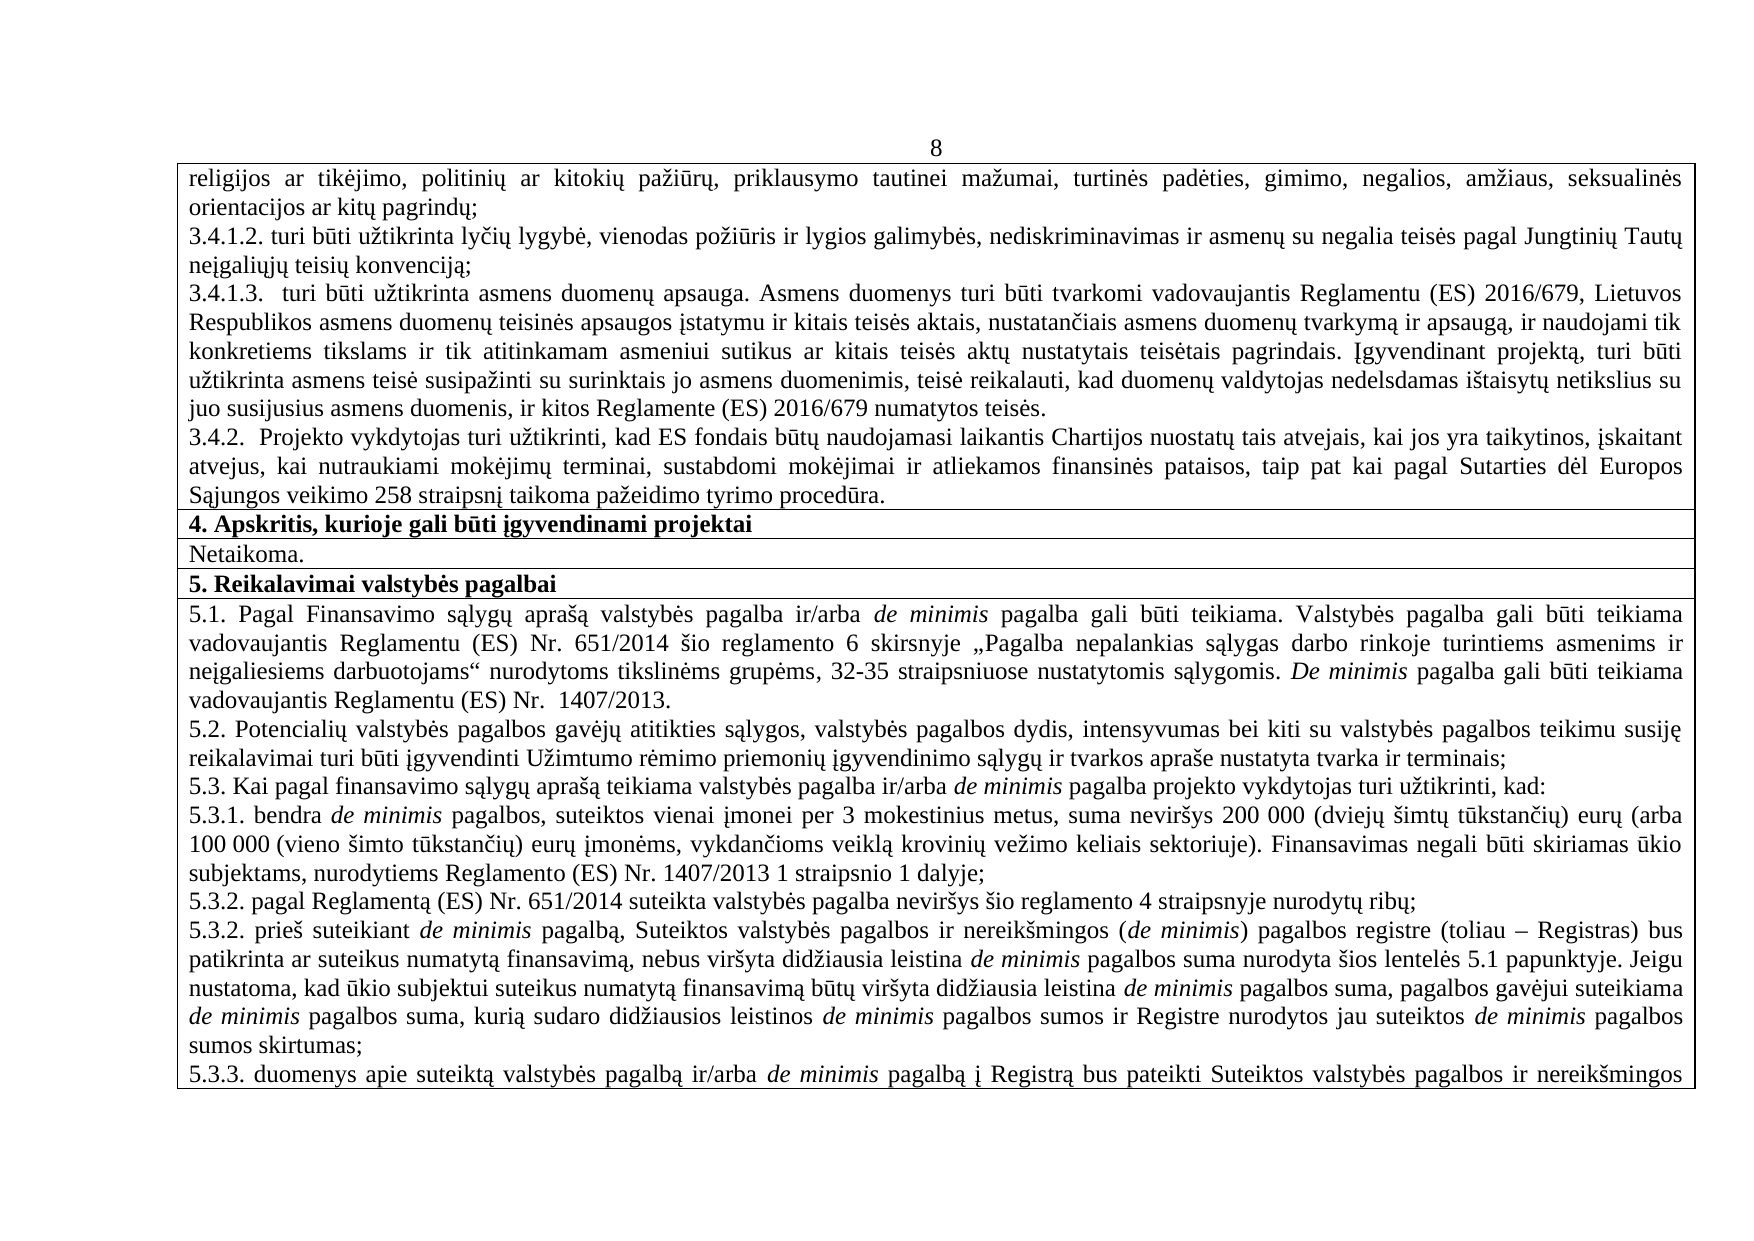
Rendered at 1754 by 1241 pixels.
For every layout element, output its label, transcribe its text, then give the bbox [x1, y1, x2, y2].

table_cell 4. Apskritis, kurioje gali būti įgyvendinami projektai [178, 510, 1694, 538]
table_cell Netaikoma. [178, 539, 1694, 568]
table_cell 5.1. Pagal Finansavimo sąlygų aprašą valstybės pagalba ir/arba de minimis pagalba gali būti teikiama. Valstybės pagalba gali būti teikiama vadovaujantis Reglamentu (ES) Nr. 651/2014 šio reglamento 6 skirsnyje „Pagalba nepalankias sąlygas darbo rinkoje turintiems asmenims ir neįgaliesiems darbuotojams“ nurodytoms tikslinėms grupėms, 32-35 straipsniuose nustatytomis sąlygomis. De minimis pagalba gali būti teikiama vadovaujantis Reglamentu (ES) Nr. 1407/2013. 5.2. Potencialių valstybės pagalbos gavėjų atitikties sąlygos, valstybės pagalbos dydis, intensyvumas bei kiti su valstybės pagalbos teikimu susiję reikalavimai turi būti įgyvendinti Užimtumo rėmimo priemonių įgyvendinimo sąlygų ir tvarkos apraše nustatyta tvarka ir terminais; 5.3. Kai pagal finansavimo sąlygų aprašą teikiama valstybės pagalba ir/arba de minimis pagalba projekto vykdytojas turi užtikrinti, kad: 5.3.1. bendra de minimis pagalbos, suteiktos vienai įmonei per 3 mokestinius metus, suma neviršys 200 000 (dviejų šimtų tūkstančių) eurų (arba 100 000 (vieno šimto tūkstančių) eurų įmonėms, vykdančioms veiklą krovinių vežimo keliais sektoriuje). Finansavimas negali būti skiriamas ūkio subjektams, nurodytiems Reglamento (ES) Nr. 1407/2013 1 straipsnio 1 dalyje; 5.3.2. pagal Reglamentą (ES) Nr. 651/2014 suteikta valstybės pagalba neviršys šio reglamento 4 straipsnyje nurodytų ribų; 5.3.2. prieš suteikiant de minimis pagalbą, Suteiktos valstybės pagalbos ir nereikšmingos (de minimis) pagalbos registre (toliau – Registras) bus patikrinta ar suteikus numatytą finansavimą, nebus viršyta didžiausia leistina de minimis pagalbos suma nurodyta šios lentelės 5.1 papunktyje. Jeigu nustatoma, kad ūkio subjektui suteikus numatytą finansavimą būtų viršyta didžiausia leistina de minimis pagalbos suma, pagalbos gavėjui suteikiama de minimis pagalbos suma, kurią sudaro didžiausios leistinos de minimis pagalbos sumos ir Registre nurodytos jau suteiktos de minimis pagalbos sumos skirtumas; 5.3.3. duomenys apie suteiktą valstybės pagalbą ir/arba de minimis pagalbą į Registrą bus pateikti Suteiktos valstybės pagalbos ir nereikšmingos [178, 599, 1694, 1088]
table_cell 5. Reikalavimai valstybės pagalbai [178, 569, 1694, 598]
table_cell religijos ar tikėjimo, politinių ar kitokių pažiūrų, priklausymo tautinei mažumai, turtinės padėties, gimimo, negalios, amžiaus, seksualinės orientacijos ar kitų pagrindų; 3.4.1.2. turi būti užtikrinta lyčių lygybė, vienodas požiūris ir lygios galimybės, nediskriminavimas ir asmenų su negalia teisės pagal Jungtinių Tautų neįgaliųjų teisių konvenciją; 3.4.1.3. turi būti užtikrinta asmens duomenų apsauga. Asmens duomenys turi būti tvarkomi vadovaujantis Reglamentu (ES) 2016/679, Lietuvos Respublikos asmens duomenų teisinės apsaugos įstatymu ir kitais teisės aktais, nustatančiais asmens duomenų tvarkymą ir apsaugą, ir naudojami tik konkretiems tikslams ir tik atitinkamam asmeniui sutikus ar kitais teisės aktų nustatytais teisėtais pagrindais. Įgyvendinant projektą, turi būti užtikrinta asmens teisė susipažinti su surinktais jo asmens duomenimis, teisė reikalauti, kad duomenų valdytojas nedelsdamas ištaisytų netikslius su juo susijusius asmens duomenis, ir kitos Reglamente (ES) 2016/679 numatytos teisės. 3.4.2. Projekto vykdytojas turi užtikrinti, kad ES fondais būtų naudojamasi laikantis Chartijos nuostatų tais atvejais, kai jos yra taikytinos, įskaitant atvejus, kai nutraukiami mokėjimų terminai, sustabdomi mokėjimai ir atliekamos finansinės pataisos, taip pat kai pagal Sutarties dėl Europos Sąjungos veikimo 258 straipsnį taikoma pažeidimo tyrimo procedūra. [178, 164, 1694, 508]
